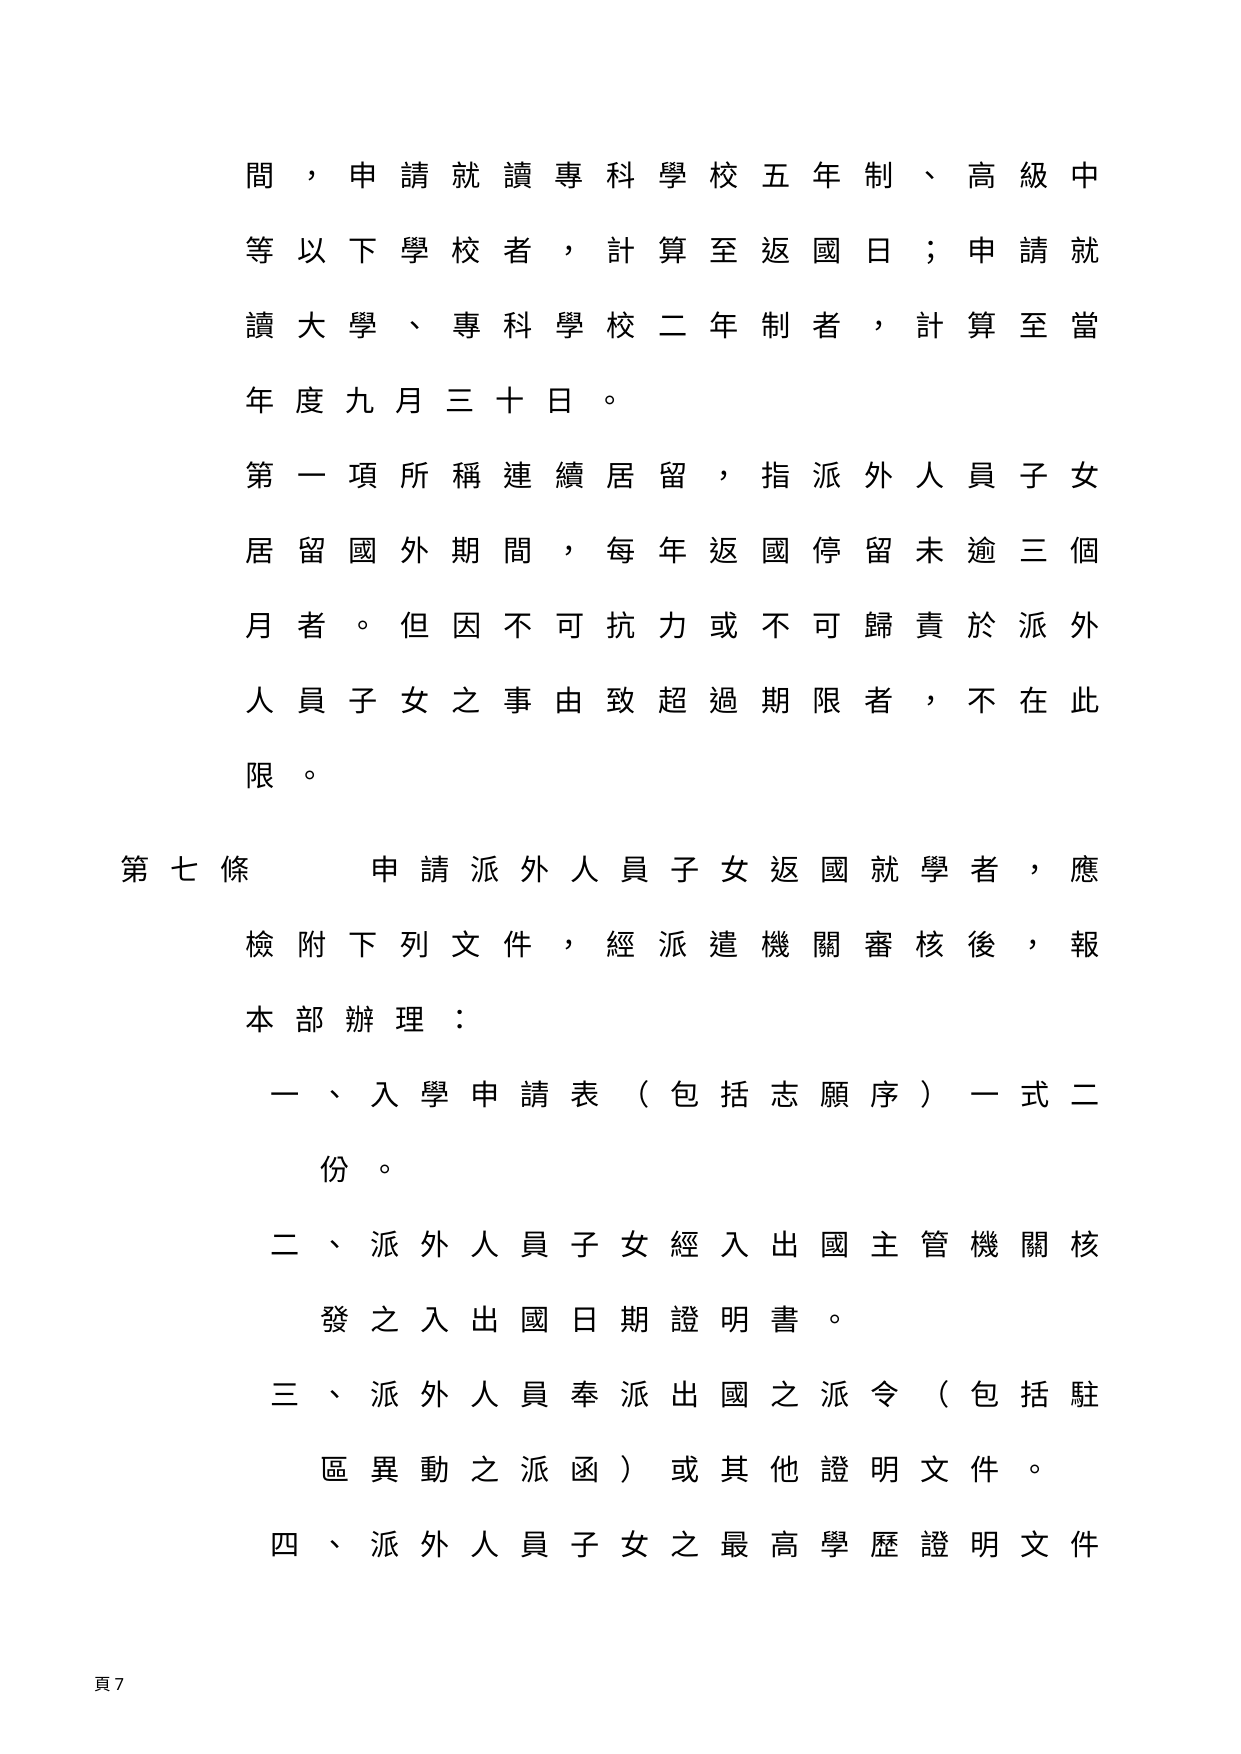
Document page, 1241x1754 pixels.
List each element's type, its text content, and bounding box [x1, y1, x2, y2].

text 一、入學申請表（包括志願序）一式二份。 [247, 1055, 1121, 1205]
text 二、派外人員子女經入出國主管機關核發之入出國日期證明書。 [247, 1205, 1121, 1355]
text 第七條 申請派外人員子女返國就學者，應檢附下列文件，經派遣機關審核後，報本部辦理： [96, 830, 1121, 1055]
text 三、派外人員奉派出國之派令（包括駐區異動之派函）或其他證明文件。 [247, 1355, 1121, 1505]
text 第一項所稱連續居留，指派外人員子女居留國外期間，每年返國停留未逾三個月者。但因不可抗力或不可歸責於派外人員子女之事由致超過期限者，不在此限。 [243, 436, 1121, 811]
text 間，申請就讀專科學校五年制、高級中等以下學校者，計算至返國日；申請就讀大學、專科學校二年制者，計算至當年度九月三十日。 [243, 136, 1121, 436]
text 四、派外人員子女之最高學歷證明文件（或在學證明文件）及成績單。申請就讀或轉學大學、專科學校二年制者，得另繳交相關學習成就證明（文件為中、英文以外語文者，應附中文或英文譯本）。 [247, 1505, 1121, 1580]
